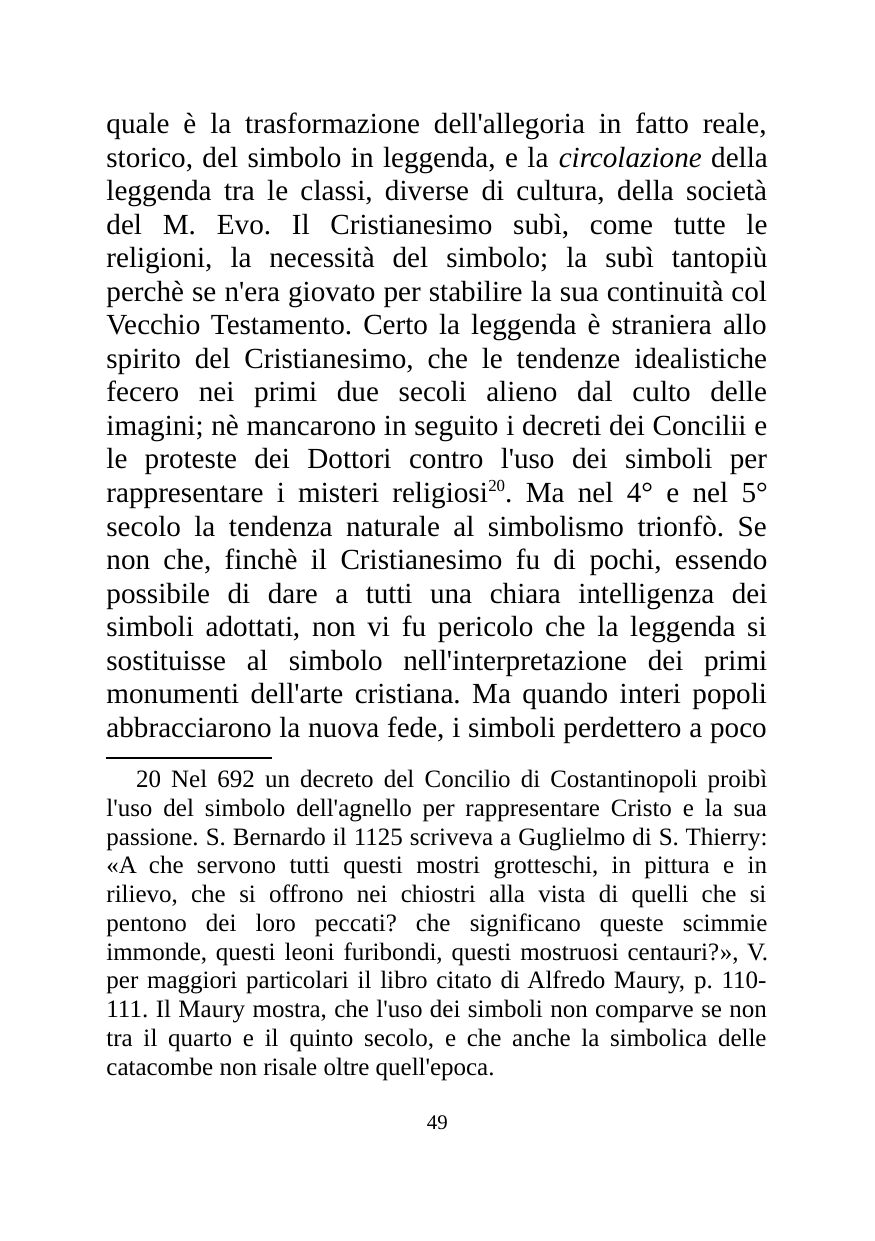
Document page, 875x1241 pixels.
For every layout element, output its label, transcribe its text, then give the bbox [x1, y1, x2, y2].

text Nel 692 un decreto del Concilio di Costantinopoli proibì l'uso del simbolo dell'agnello per rappresentare Cristo e la sua passione. S. Bernardo il 1125 scriveva a Guglielmo di S. Thierry: «A che servono tutti questi mostri grotteschi, in pittura e in rilievo, che si offrono nei chiostri alla vista di quelli che si pentono dei loro peccati? che significano queste scimmie immonde, questi leoni furibondi, questi mostruosi centauri?», V. per maggiori particolari il libro citato di Alfredo Maury, p. 110-111. Il Maury mostra, che l'uso dei simboli non comparve se non tra il quarto e il quinto secolo, e che anche la simbolica delle catacombe non risale oltre quell'epoca. [106, 764, 768, 1080]
text quale è la trasformazione dell'allegoria in fatto reale, storico, del simbolo in leggenda, e la circolazione della leggenda tra le classi, diverse di cultura, della società del M. Evo. Il Cristianesimo subì, come tutte le religioni, la necessità del simbolo; la subì tantopiù perchè se n'era giovato per stabilire la sua continuità col Vecchio Testamento. Certo la leggenda è straniera allo spirito del Cristianesimo, che le tendenze idealistiche fecero nei primi due secoli alieno dal culto delle imagini; nè mancarono in seguito i decreti dei Concilii e le proteste dei Dottori contro l'uso dei simboli per rappresentare i misteri religiosi. Ma nel 4° e nel 5° secolo la tendenza naturale al simbolismo trionfò. Se non che, finchè il Cristianesimo fu di pochi, essendo possibile di dare a tutti una chiara intelligenza dei simboli adottati, non vi fu pericolo che la leggenda si sostituisse al simbolo nell'interpretazione dei primi monumenti dell'arte cristiana. Ma quando interi popoli abbracciarono la nuova fede, i simboli perdettero a poco [106, 106, 768, 743]
